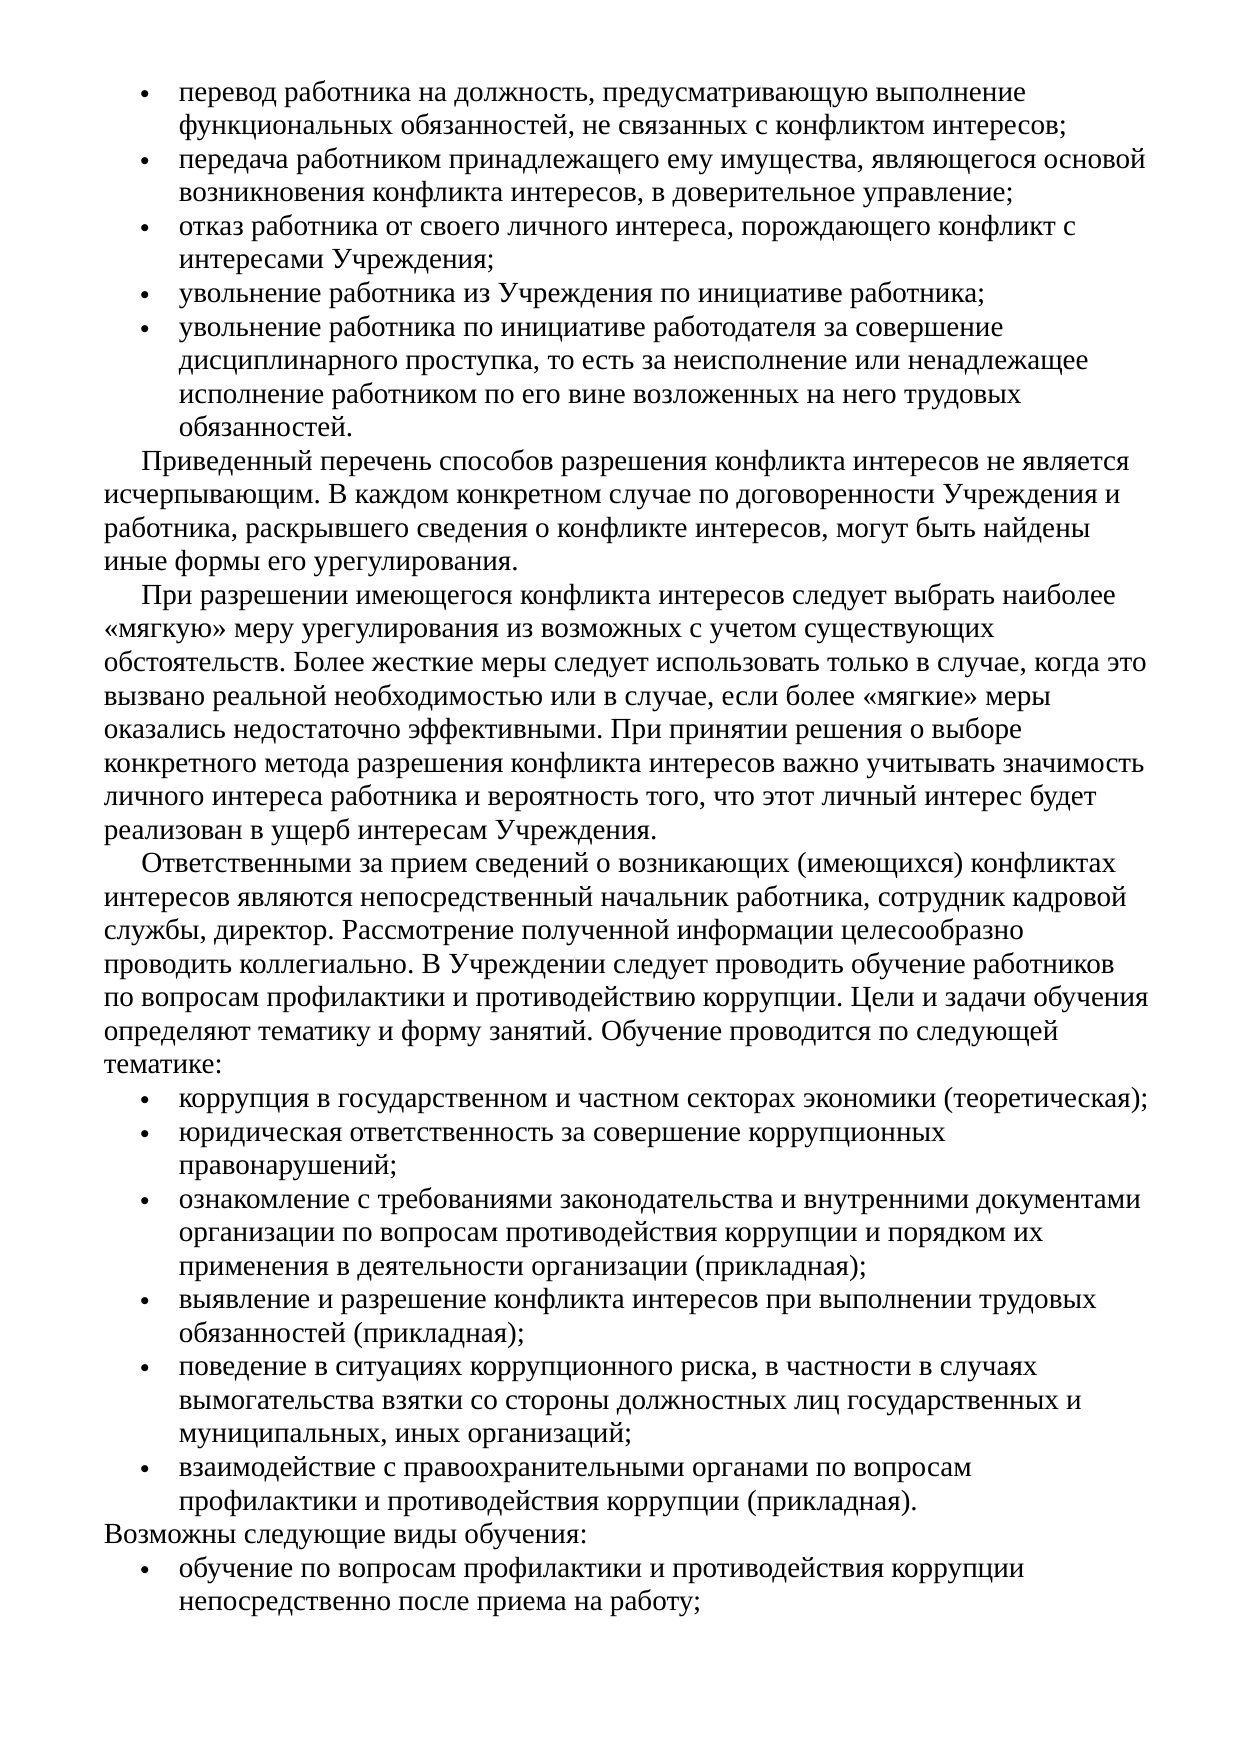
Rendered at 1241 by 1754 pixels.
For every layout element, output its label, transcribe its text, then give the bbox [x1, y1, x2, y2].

list взаимодействие с правоохранительными органами по вопросам профилактики и противодействия коррупции (прикладная). [141, 1449, 1152, 1516]
text Ответственными за прием сведений о возникающих (имеющихся) конфликтах интересов являются непосредственный начальник работника, сотрудник кадровой службы, директор. Рассмотрение полученной информации целесообразно проводить коллегиально. В Учреждении следует проводить обучение работников по вопросам профилактики и противодействию коррупции. Цели и задачи обучения определяют тематику и форму занятий. Обучение проводится по следующей тематике: [103, 845, 1152, 1080]
list передача работником принадлежащего ему имущества, являющегося основой возникновения конфликта интересов, в доверительное управление; [141, 141, 1152, 208]
list перевод работника на должность, предусматривающую выполнение функциональных обязанностей, не связанных с конфликтом интересов; [141, 74, 1152, 141]
list увольнение работника по инициативе работодателя за совершение дисциплинарного проступка, то есть за неисполнение или ненадлежащее исполнение работником по его вине возложенных на него трудовых обязанностей. [141, 309, 1152, 443]
list увольнение работника из Учреждения по инициативе работника; [141, 275, 1152, 309]
text Приведенный перечень способов разрешения конфликта интересов не является исчерпывающим. В каждом конкретном случае по договоренности Учреждения и работника, раскрывшего сведения о конфликте интересов, могут быть найдены иные формы его урегулирования. [103, 443, 1152, 577]
list отказ работника от своего личного интереса, порождающего конфликт с интересами Учреждения; [141, 208, 1152, 275]
list обучение по вопросам профилактики и противодействия коррупции непосредственно после приема на работу; [141, 1550, 1152, 1617]
text Возможны следующие виды обучения: [103, 1516, 1152, 1550]
list выявление и разрешение конфликта интересов при выполнении трудовых обязанностей (прикладная); [141, 1281, 1152, 1348]
list юридическая ответственность за совершение коррупционных правонарушений; [141, 1114, 1152, 1181]
list ознакомление с требованиями законодательства и внутренними документами организации по вопросам противодействия коррупции и порядком их применения в деятельности организации (прикладная); [141, 1181, 1152, 1281]
list коррупция в государственном и частном секторах экономики (теоретическая); [141, 1080, 1152, 1114]
list поведение в ситуациях коррупционного риска, в частности в случаях вымогательства взятки со стороны должностных лиц государственных и муниципальных, иных организаций; [141, 1348, 1152, 1449]
text При разрешении имеющегося конфликта интересов следует выбрать наиболее «мягкую» меру урегулирования из возможных с учетом существующих обстоятельств. Более жесткие меры следует использовать только в случае, когда это вызвано реальной необходимостью или в случае, если более «мягкие» меры оказались недостаточно эффективными. При принятии решения о выборе конкретного метода разрешения конфликта интересов важно учитывать значимость личного интереса работника и вероятность того, что этот личный интерес будет реализован в ущерб интересам Учреждения. [103, 577, 1152, 845]
